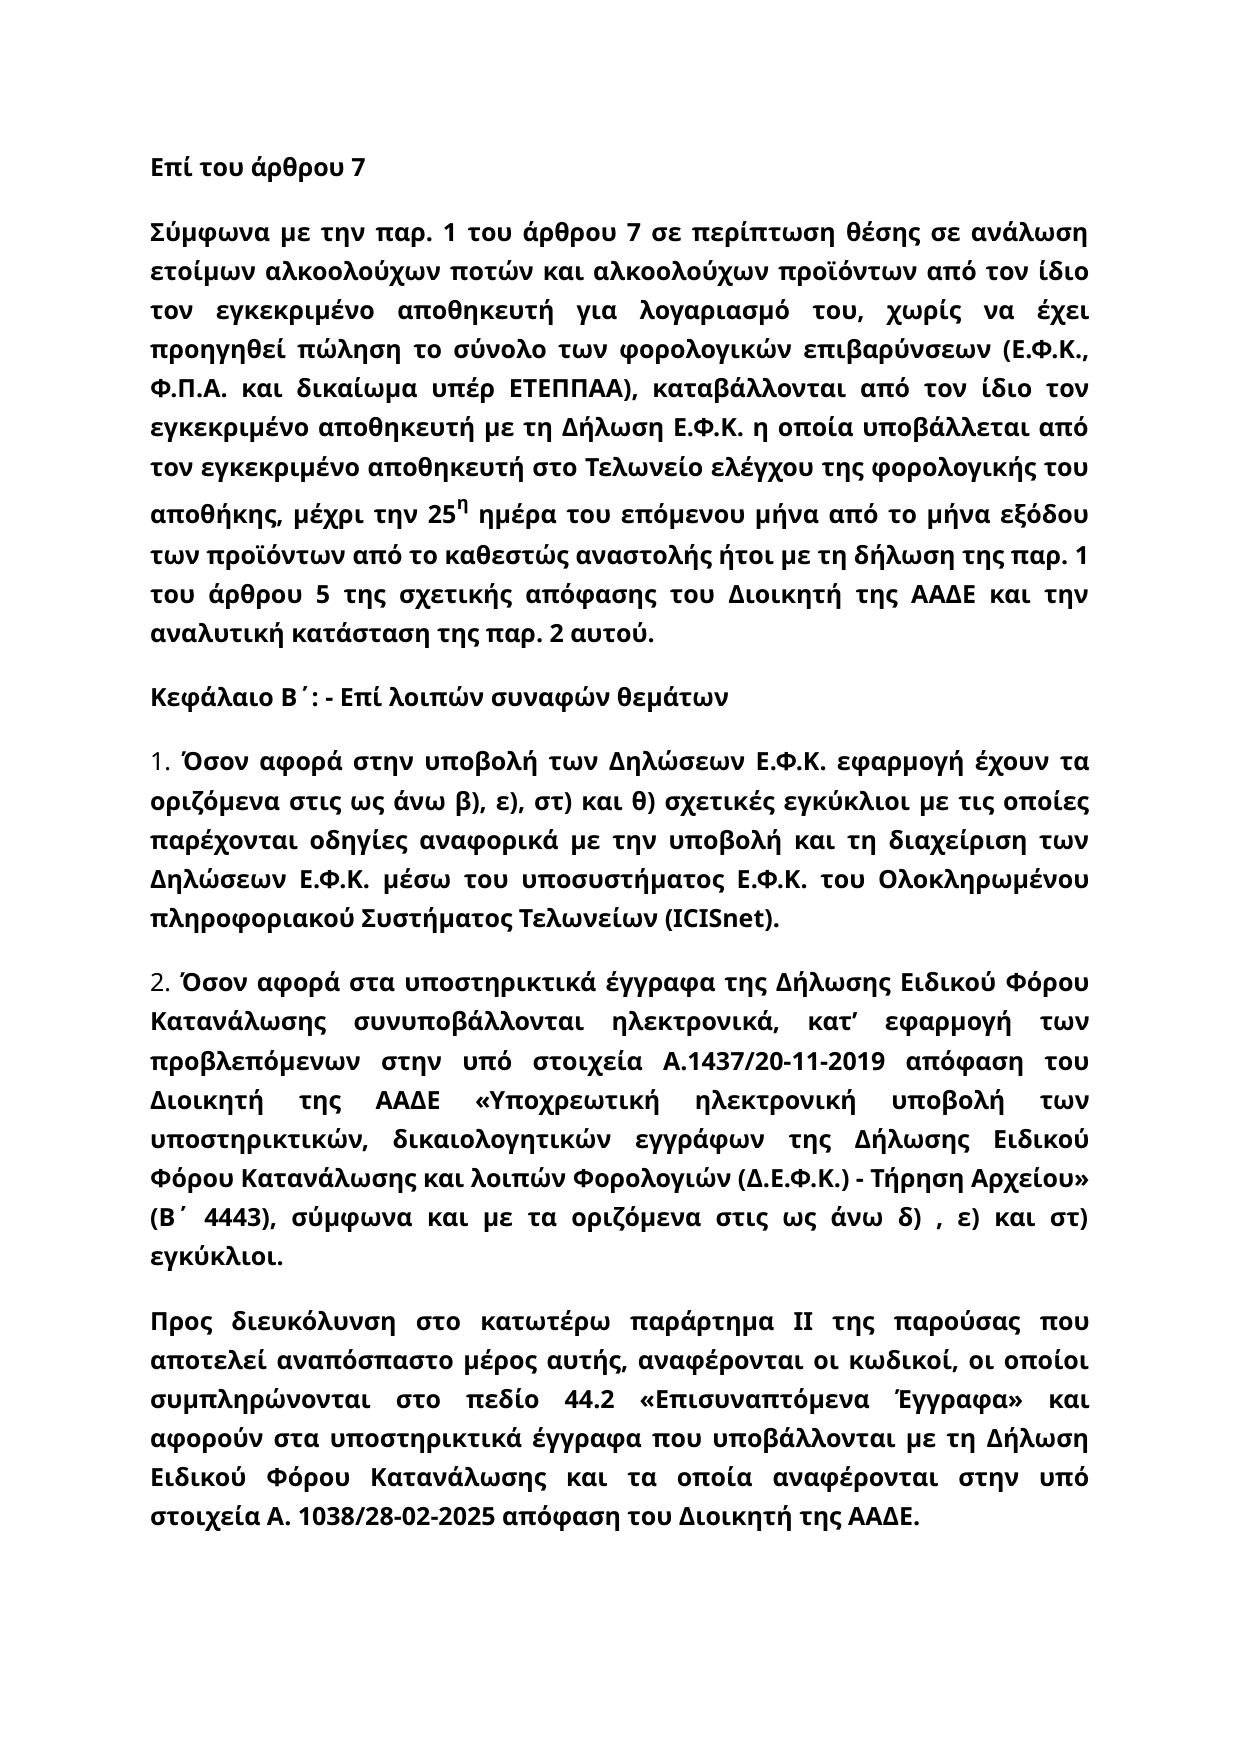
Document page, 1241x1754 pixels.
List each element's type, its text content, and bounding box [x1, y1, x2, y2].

text 2. Όσον αφορά στα υποστηρικτικά έγγραφα της Δήλωσης Ειδικού Φόρου Κατανάλωσης συνυποβάλλονται ηλεκτρονικά, κατ’ εφαρμογή των προβλεπόμενων στην υπό στοιχεία Α.1437/20-11-2019 απόφαση του Διοικητή της ΑΑΔΕ «Υποχρεωτική ηλεκτρονική υποβολή των υποστηρικτικών, δικαιολογητικών εγγράφων της Δήλωσης Ειδικού Φόρου Κατανάλωσης και λοιπών Φορολογιών (Δ.Ε.Φ.Κ.) - Τήρηση Αρχείου» (Β΄ 4443), σύμφωνα και με τα οριζόμενα στις ως άνω δ) , ε) και στ) εγκύκλιοι. [150, 965, 1090, 1273]
text Προς διευκόλυνση στο κατωτέρω παράρτημα ΙΙ της παρούσας που αποτελεί αναπόσπαστο μέρος αυτής, αναφέρονται οι κωδικοί, οι οποίοι συμπληρώνονται στο πεδίο 44.2 «Επισυναπτόμενα Έγγραφα» και αφορούν στα υποστηρικτικά έγγραφα που υποβάλλονται με τη Δήλωση Ειδικού Φόρου Κατανάλωσης και τα οποία αναφέρονται στην υπό στοιχεία Α. 1038/28-02-2025 απόφαση του Διοικητή της ΑΑΔΕ. [150, 1303, 1090, 1533]
text Επί του άρθρου 7 [150, 150, 1090, 184]
text 1. Όσον αφορά στην υποβολή των Δηλώσεων Ε.Φ.Κ. εφαρμογή έχουν τα οριζόμενα στις ως άνω β), ε), στ) και θ) σχετικές εγκύκλιοι με τις οποίες παρέχονται οδηγίες αναφορικά με την υποβολή και τη διαχείριση των Δηλώσεων Ε.Φ.Κ. μέσω του υποσυστήματος Ε.Φ.Κ. του Ολοκληρωμένου πληροφοριακού Συστήματος Τελωνείων (ICISnet). [150, 744, 1090, 935]
text Κεφάλαιο Β΄: - Επί λοιπών συναφών θεμάτων [150, 680, 1090, 714]
text Σύμφωνα με την παρ. 1 του άρθρου 7 σε περίπτωση θέσης σε ανάλωση ετοίμων αλκοολούχων ποτών και αλκοολούχων προϊόντων από τον ίδιο τον εγκεκριμένο αποθηκευτή για λογαριασμό του, χωρίς να έχει προηγηθεί πώληση το σύνολο των φορολογικών επιβαρύνσεων (Ε.Φ.Κ., Φ.Π.Α. και δικαίωμα υπέρ ΕΤΕΠΠΑΑ), καταβάλλονται από τον ίδιο τον εγκεκριμένο αποθηκευτή με τη Δήλωση Ε.Φ.Κ. η οποία υποβάλλεται από τον εγκεκριμένο αποθηκευτή στο Τελωνείο ελέγχου της φορολογικής του αποθήκης, μέχρι την 25η ημέρα του επόμενου μήνα από το μήνα εξόδου των προϊόντων από το καθεστώς αναστολής ήτοι με τη δήλωση της παρ. 1 του άρθρου 5 της σχετικής απόφασης του Διοικητή της ΑΑΔΕ και την αναλυτική κατάσταση της παρ. 2 αυτού. [150, 214, 1090, 650]
